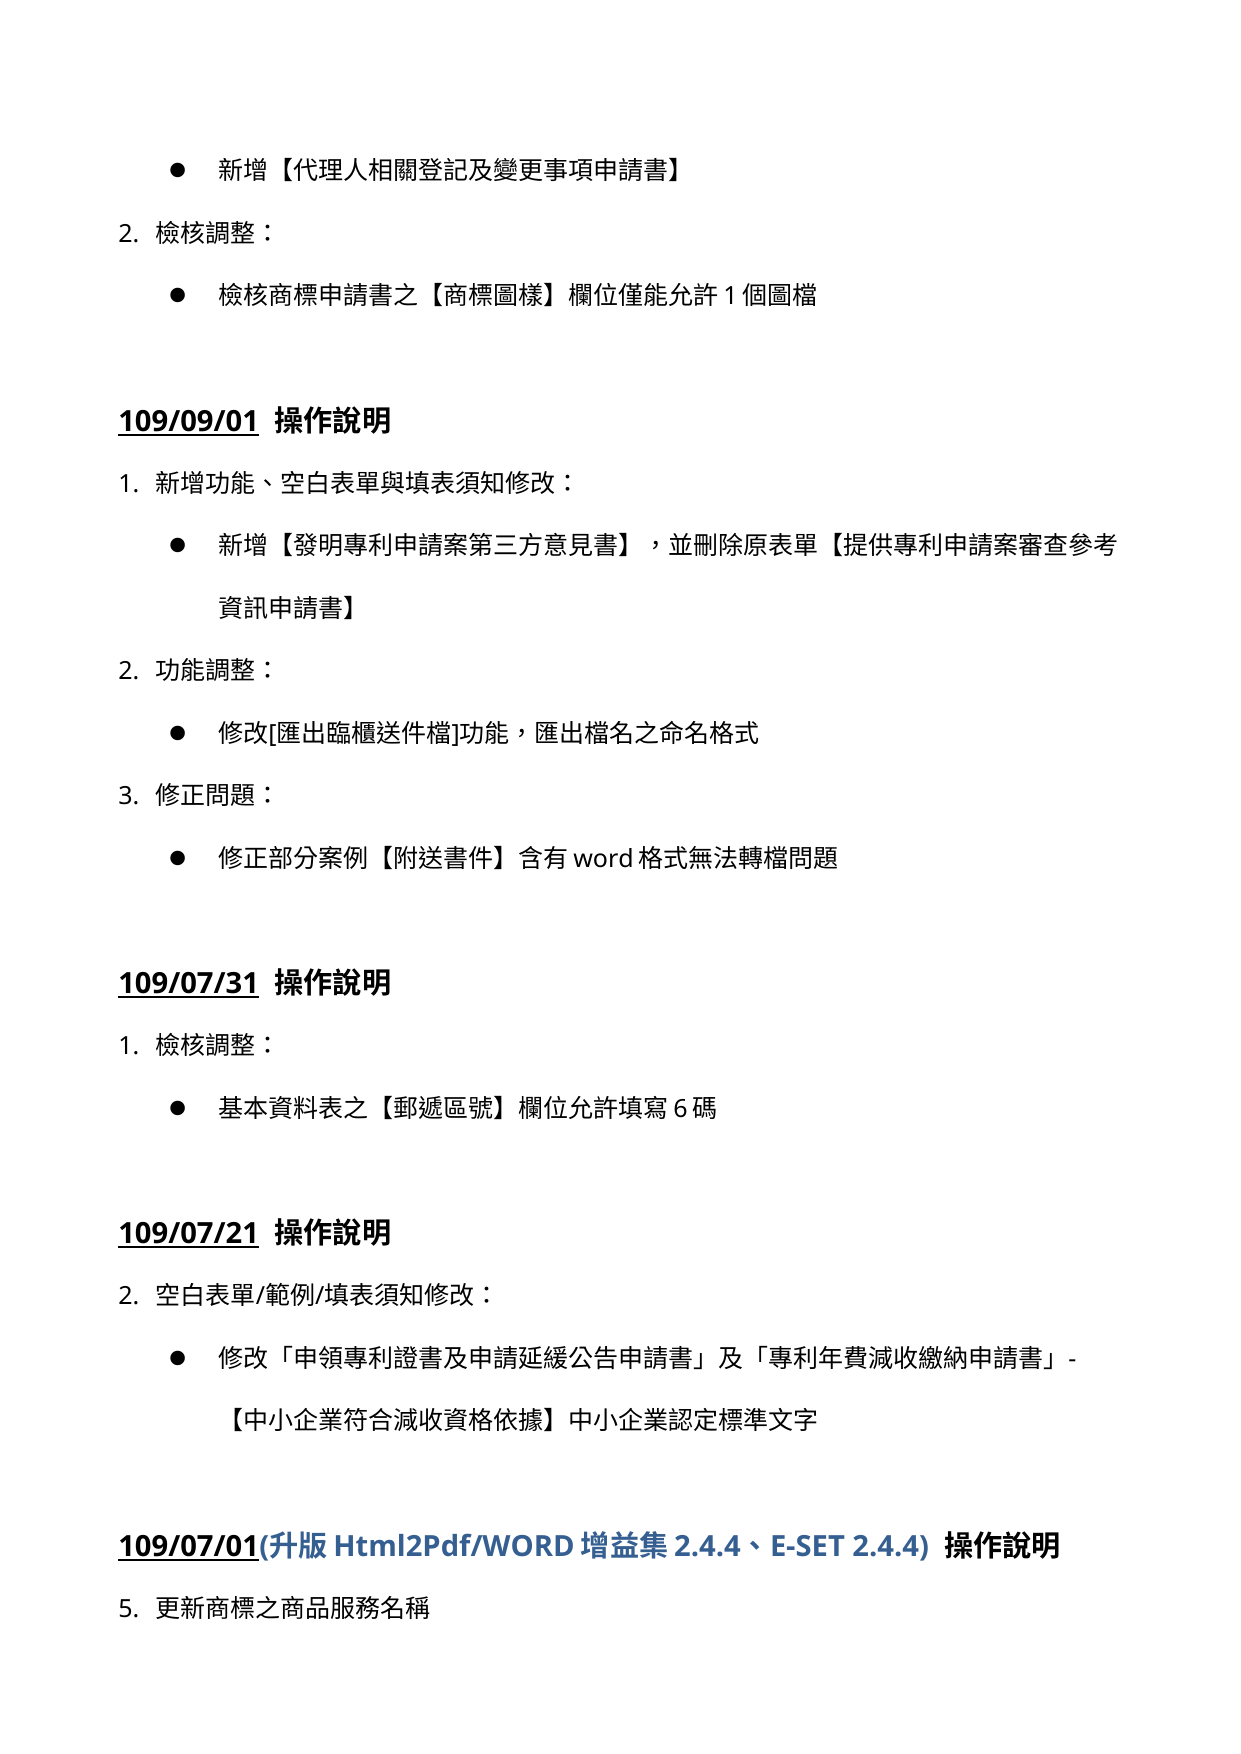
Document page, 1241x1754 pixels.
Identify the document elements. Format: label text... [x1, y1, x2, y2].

list 功能調整： [118, 627, 1122, 689]
list 檢核調整： [118, 189, 1122, 252]
text 109/07/31 操作說明 [118, 939, 1122, 1002]
text 109/09/01 操作說明 [118, 377, 1122, 439]
list 新增功能、空白表單與填表須知修改： [118, 439, 1122, 502]
list 修改「申領專利證書及申請延緩公告申請書」及「專利年費減收繳納申請書」-【中小企業符合減收資格依據】中小企業認定標準文字 [168, 1314, 1122, 1439]
list 空白表單/範例/填表須知修改： [118, 1252, 1122, 1314]
list 修改[匯出臨櫃送件檔]功能，匯出檔名之命名格式 [168, 689, 1122, 752]
list 檢核調整： [118, 1002, 1122, 1064]
text 109/07/01(升版Html2Pdf/WORD增益集2.4.4、E-SET 2.4.4) 操作說明 [118, 1502, 1122, 1564]
list 基本資料表之【郵遞區號】欄位允許填寫6碼 [168, 1064, 1122, 1127]
list 檢核商標申請書之【商標圖樣】欄位僅能允許1個圖檔 [168, 252, 1122, 314]
list 修正問題： [118, 752, 1122, 814]
list 修正部分案例【附送書件】含有word格式無法轉檔問題 [168, 814, 1122, 877]
list 更新商標之商品服務名稱 [118, 1564, 1122, 1627]
list 新增【代理人相關登記及變更事項申請書】 [168, 127, 1122, 189]
list 新增【發明專利申請案第三方意見書】，並刪除原表單【提供專利申請案審查參考資訊申請書】 [168, 502, 1122, 627]
text 109/07/21 操作說明 [118, 1189, 1122, 1252]
